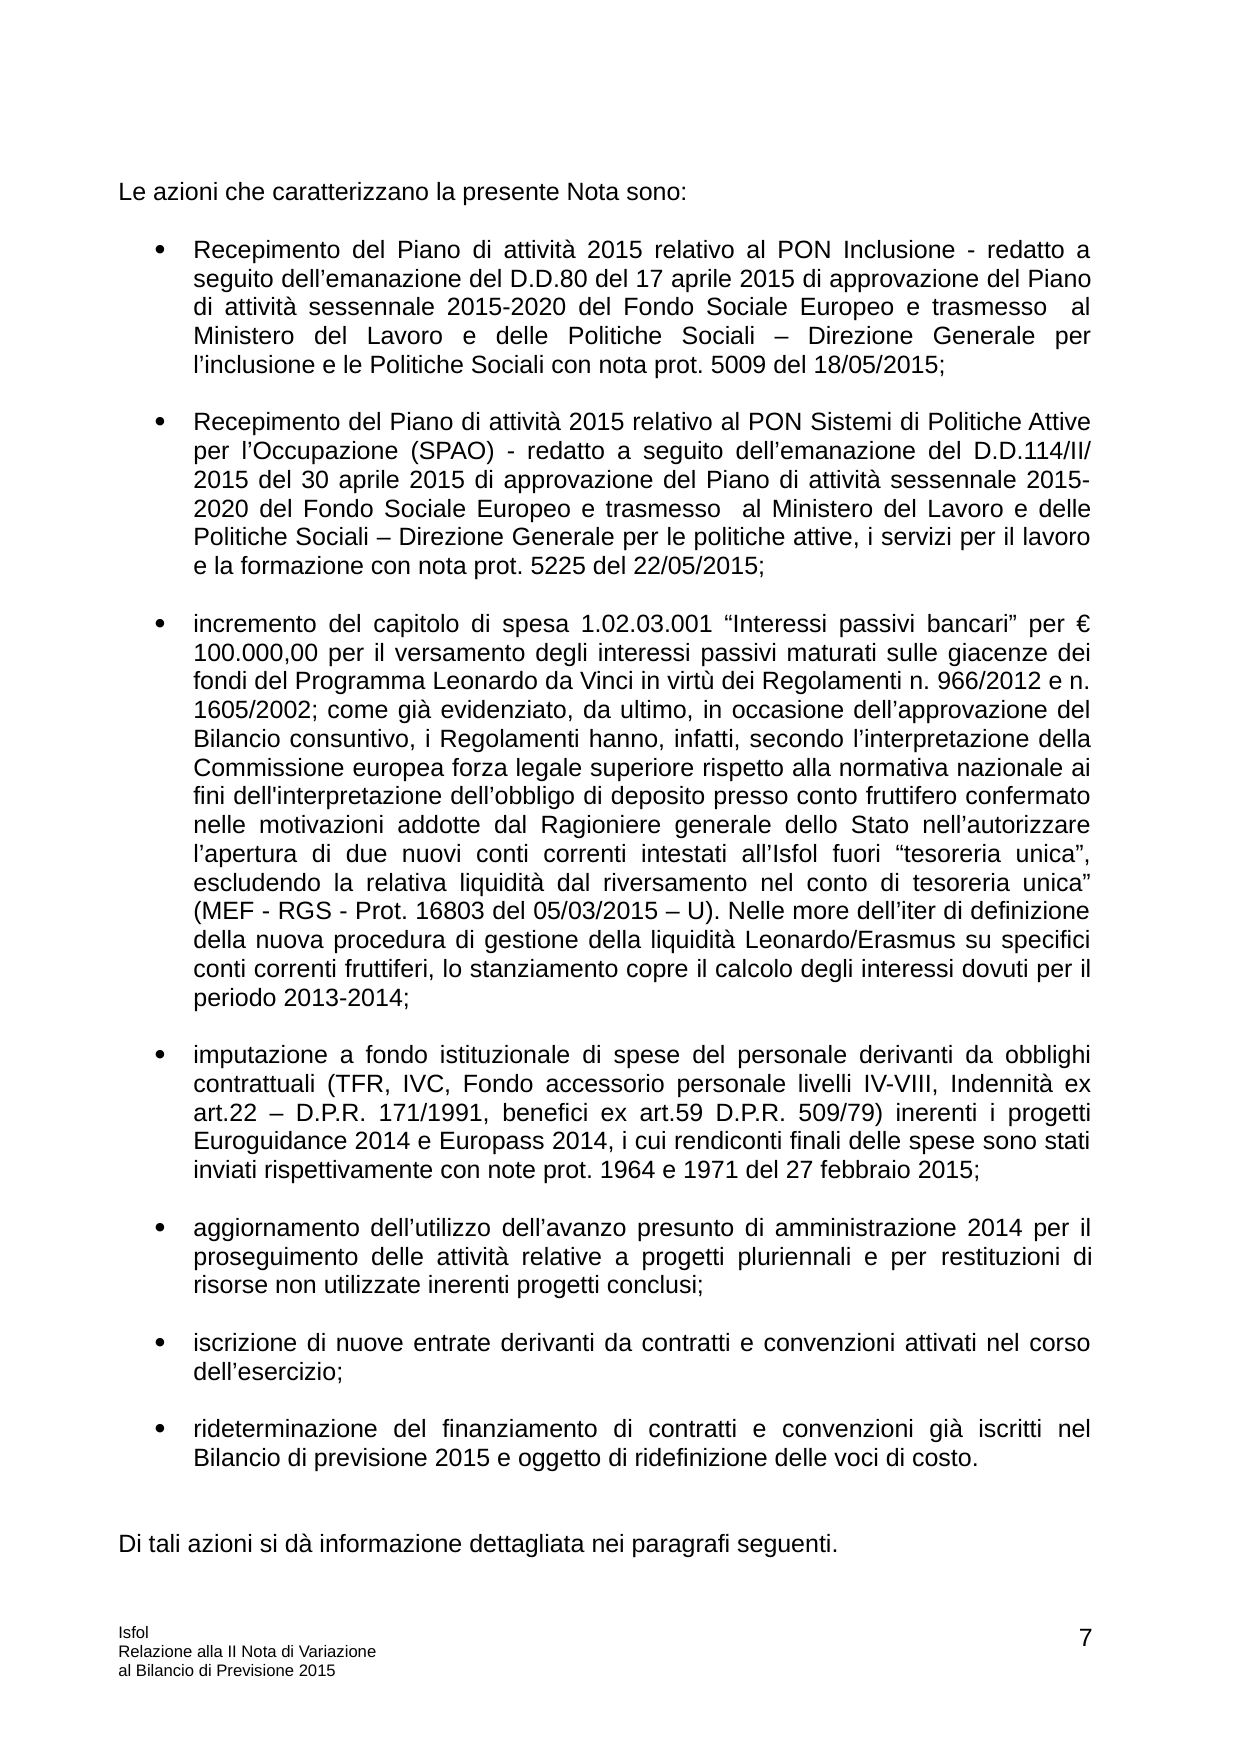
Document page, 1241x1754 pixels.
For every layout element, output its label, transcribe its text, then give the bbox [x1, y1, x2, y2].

text Le azioni che caratterizzano la presente Nota sono: [118, 177, 1092, 206]
list imputazione a fondo istituzionale di spese del personale derivanti da obblighi contrattuali (TFR, IVC, Fondo accessorio personale livelli IV-VIII, Indennità ex art.22 – D.P.R. 171/1991, benefici ex art.59 D.P.R. 509/79) inerenti i progetti Euroguidance 2014 e Europass 2014, i cui rendiconti finali delle spese sono stati inviati rispettivamente con note prot. 1964 e 1971 del 27 febbraio 2015; [156, 1040, 1092, 1184]
list Recepimento del Piano di attività 2015 relativo al PON Sistemi di Politiche Attive per l’Occupazione (SPAO) - redatto a seguito dell’emanazione del D.D.114/II/ 2015 del 30 aprile 2015 di approvazione del Piano di attività sessennale 2015-2020 del Fondo Sociale Europeo e trasmesso al Ministero del Lavoro e delle Politiche Sociali – Direzione Generale per le politiche attive, i servizi per il lavoro e la formazione con nota prot. 5225 del 22/05/2015; [156, 407, 1092, 580]
list incremento del capitolo di spesa 1.02.03.001 “Interessi passivi bancari” per € 100.000,00 per il versamento degli interessi passivi maturati sulle giacenze dei fondi del Programma Leonardo da Vinci in virtù dei Regolamenti n. 966/2012 e n. 1605/2002; come già evidenziato, da ultimo, in occasione dell’approvazione del Bilancio consuntivo, i Regolamenti hanno, infatti, secondo l’interpretazione della Commissione europea forza legale superiore rispetto alla normativa nazionale ai fini dell'interpretazione dell’obbligo di deposito presso conto fruttifero confermato nelle motivazioni addotte dal Ragioniere generale dello Stato nell’autorizzare l’apertura di due nuovi conti correnti intestati all’Isfol fuori “tesoreria unica”, escludendo la relativa liquidità dal riversamento nel conto di tesoreria unica” (MEF - RGS - Prot. 16803 del 05/03/2015 – U). Nelle more dell’iter di definizione della nuova procedura di gestione della liquidità Leonardo/Erasmus su specifici conti correnti fruttiferi, lo stanziamento copre il calcolo degli interessi dovuti per il periodo 2013-2014; [156, 609, 1092, 1011]
list rideterminazione del finanziamento di contratti e convenzioni già iscritti nel Bilancio di previsione 2015 e oggetto di ridefinizione delle voci di costo. [156, 1414, 1092, 1472]
list aggiornamento dell’utilizzo dell’avanzo presunto di amministrazione 2014 per il proseguimento delle attività relative a progetti pluriennali e per restituzioni di risorse non utilizzate inerenti progetti conclusi; [156, 1213, 1092, 1299]
list Recepimento del Piano di attività 2015 relativo al PON Inclusione - redatto a seguito dell’emanazione del D.D.80 del 17 aprile 2015 di approvazione del Piano di attività sessennale 2015-2020 del Fondo Sociale Europeo e trasmesso al Ministero del Lavoro e delle Politiche Sociali – Direzione Generale per l’inclusione e le Politiche Sociali con nota prot. 5009 del 18/05/2015; [156, 235, 1092, 378]
text Di tali azioni si dà informazione dettagliata nei paragrafi seguenti. [118, 1529, 1092, 1558]
list iscrizione di nuove entrate derivanti da contratti e convenzioni attivati nel corso dell’esercizio; [156, 1328, 1092, 1385]
